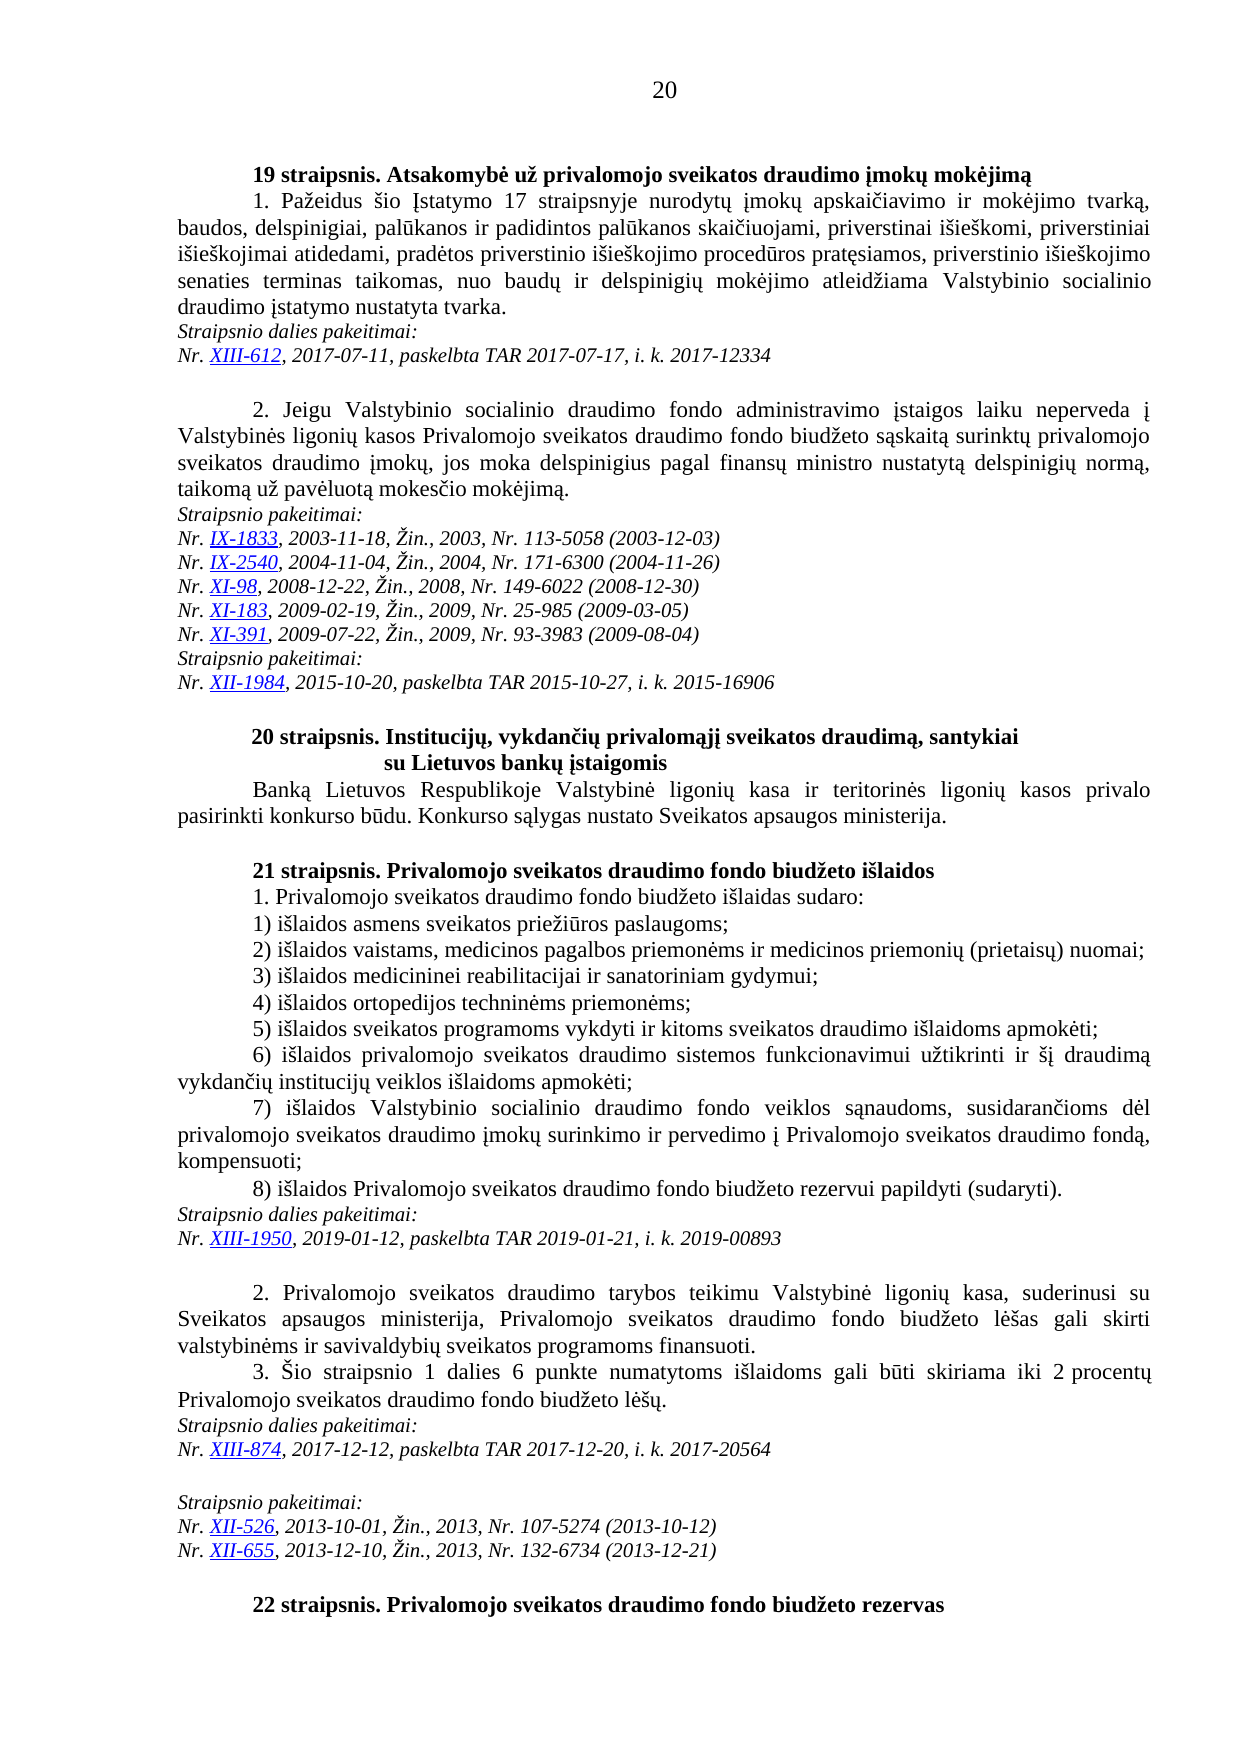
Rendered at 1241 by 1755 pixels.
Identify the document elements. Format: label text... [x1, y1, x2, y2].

text 1. Pažeidus šio Įstatymo 17 straipsnyje nurodytų įmokų apskaičiavimo ir mokėjimo tvarką, baudos, delspinigiai, palūkanos ir padidintos palūkanos skaičiuojami, priverstinai išieškomi, priverstiniai išieškojimai atidedami, pradėtos priverstinio išieškojimo procedūros pratęsiamos, priverstinio išieškojimo senaties terminas taikomas, nuo baudų ir delspinigių mokėjimo atleidžiama Valstybinio socialinio draudimo įstatymo nustatyta tvarka. [177, 188, 1152, 319]
text 19 straipsnis. Atsakomybė už privalomojo sveikatos draudimo įmokų mokėjimą [177, 161, 1152, 188]
text Nr. XIII-612, 2017-07-11, paskelbta TAR 2017-07-17, i. k. 2017-12334 [177, 343, 1152, 367]
text 20 straipsnis. Institucijų, vykdančių privalomąjį sveikatos draudimą, santykiai [177, 723, 1152, 749]
text Nr. XI-391, 2009-07-22, Žin., 2009, Nr. 93-3983 (2009-08-04) [177, 622, 1152, 646]
text 2) išlaidos vaistams, medicinos pagalbos priemonėms ir medicinos priemonių (prietaisų) nuomai; [177, 936, 1152, 962]
text Nr. IX-1833, 2003-11-18, Žin., 2003, Nr. 113-5058 (2003-12-03) [177, 526, 1152, 550]
text Nr. XI-183, 2009-02-19, Žin., 2009, Nr. 25-985 (2009-03-05) [177, 598, 1152, 622]
text 2. Privalomojo sveikatos draudimo tarybos teikimu Valstybinė ligonių kasa, suderinusi su Sveikatos apsaugos ministerija, Privalomojo sveikatos draudimo fondo biudžeto lėšas gali skirti valstybinėms ir savivaldybių sveikatos programoms finansuoti. [177, 1279, 1152, 1358]
text Nr. XIII-874, 2017-12-12, paskelbta TAR 2017-12-20, i. k. 2017-20564 [177, 1437, 1152, 1461]
text 3) išlaidos medicininei reabilitacijai ir sanatoriniam gydymui; [177, 962, 1152, 989]
text Nr. XII-526, 2013-10-01, Žin., 2013, Nr. 107-5274 (2013-10-12) [177, 1514, 1152, 1538]
text su Lietuvos bankų įstaigomis [177, 749, 1152, 776]
text 3. Šio straipsnio 1 dalies 6 punkte numatytoms išlaidoms gali būti skiriama iki 2 procentų Privalomojo sveikatos draudimo fondo biudžeto lėšų. [177, 1358, 1152, 1413]
text Nr. XI-98, 2008-12-22, Žin., 2008, Nr. 149-6022 (2008-12-30) [177, 574, 1152, 598]
text 22 straipsnis. Privalomojo sveikatos draudimo fondo biudžeto rezervas [177, 1591, 1152, 1617]
text 4) išlaidos ortopedijos techninėms priemonėms; [177, 989, 1152, 1015]
text 6) išlaidos privalomojo sveikatos draudimo sistemos funkcionavimui užtikrinti ir šį draudimą vykdančių institucijų veiklos išlaidoms apmokėti; [177, 1042, 1152, 1094]
text Straipsnio pakeitimai: [177, 646, 1152, 670]
text Straipsnio pakeitimai: [177, 502, 1152, 526]
text 1) išlaidos asmens sveikatos priežiūros paslaugoms; [177, 910, 1152, 936]
text Nr. XIII-1950, 2019-01-12, paskelbta TAR 2019-01-21, i. k. 2019-00893 [177, 1226, 1152, 1250]
text Straipsnio dalies pakeitimai: [177, 319, 1152, 343]
text 1. Privalomojo sveikatos draudimo fondo biudžeto išlaidas sudaro: [177, 883, 1152, 910]
text 5) išlaidos sveikatos programoms vykdyti ir kitoms sveikatos draudimo išlaidoms apmokėti; [177, 1015, 1152, 1042]
text Straipsnio dalies pakeitimai: [177, 1202, 1152, 1226]
text 8) išlaidos Privalomojo sveikatos draudimo fondo biudžeto rezervui papildyti (sudaryti). [177, 1173, 1152, 1202]
text Nr. IX-2540, 2004-11-04, Žin., 2004, Nr. 171-6300 (2004-11-26) [177, 550, 1152, 574]
text Straipsnio dalies pakeitimai: [177, 1413, 1152, 1437]
text Banką Lietuvos Respublikoje Valstybinė ligonių kasa ir teritorinės ligonių kasos privalo pasirinkti konkurso būdu. Konkurso sąlygas nustato Sveikatos apsaugos ministerija. [177, 776, 1152, 828]
text 7) išlaidos Valstybinio socialinio draudimo fondo veiklos sąnaudoms, susidarančioms dėl privalomojo sveikatos draudimo įmokų surinkimo ir pervedimo į Privalomojo sveikatos draudimo fondą, kompensuoti; [177, 1094, 1152, 1173]
text Nr. XII-1984, 2015-10-20, paskelbta TAR 2015-10-27, i. k. 2015-16906 [177, 670, 1152, 694]
text Nr. XII-655, 2013-12-10, Žin., 2013, Nr. 132-6734 (2013-12-21) [177, 1538, 1152, 1562]
text 2. Jeigu Valstybinio socialinio draudimo fondo administravimo įstaigos laiku neperveda į Valstybinės ligonių kasos Privalomojo sveikatos draudimo fondo biudžeto sąskaitą surinktų privalomojo sveikatos draudimo įmokų, jos moka delspinigius pagal finansų ministro nustatytą delspinigių normą, taikomą už pavėluotą mokesčio mokėjimą. [177, 396, 1152, 502]
text Straipsnio pakeitimai: [177, 1490, 1152, 1514]
text 21 straipsnis. Privalomojo sveikatos draudimo fondo biudžeto išlaidos [177, 857, 1152, 883]
